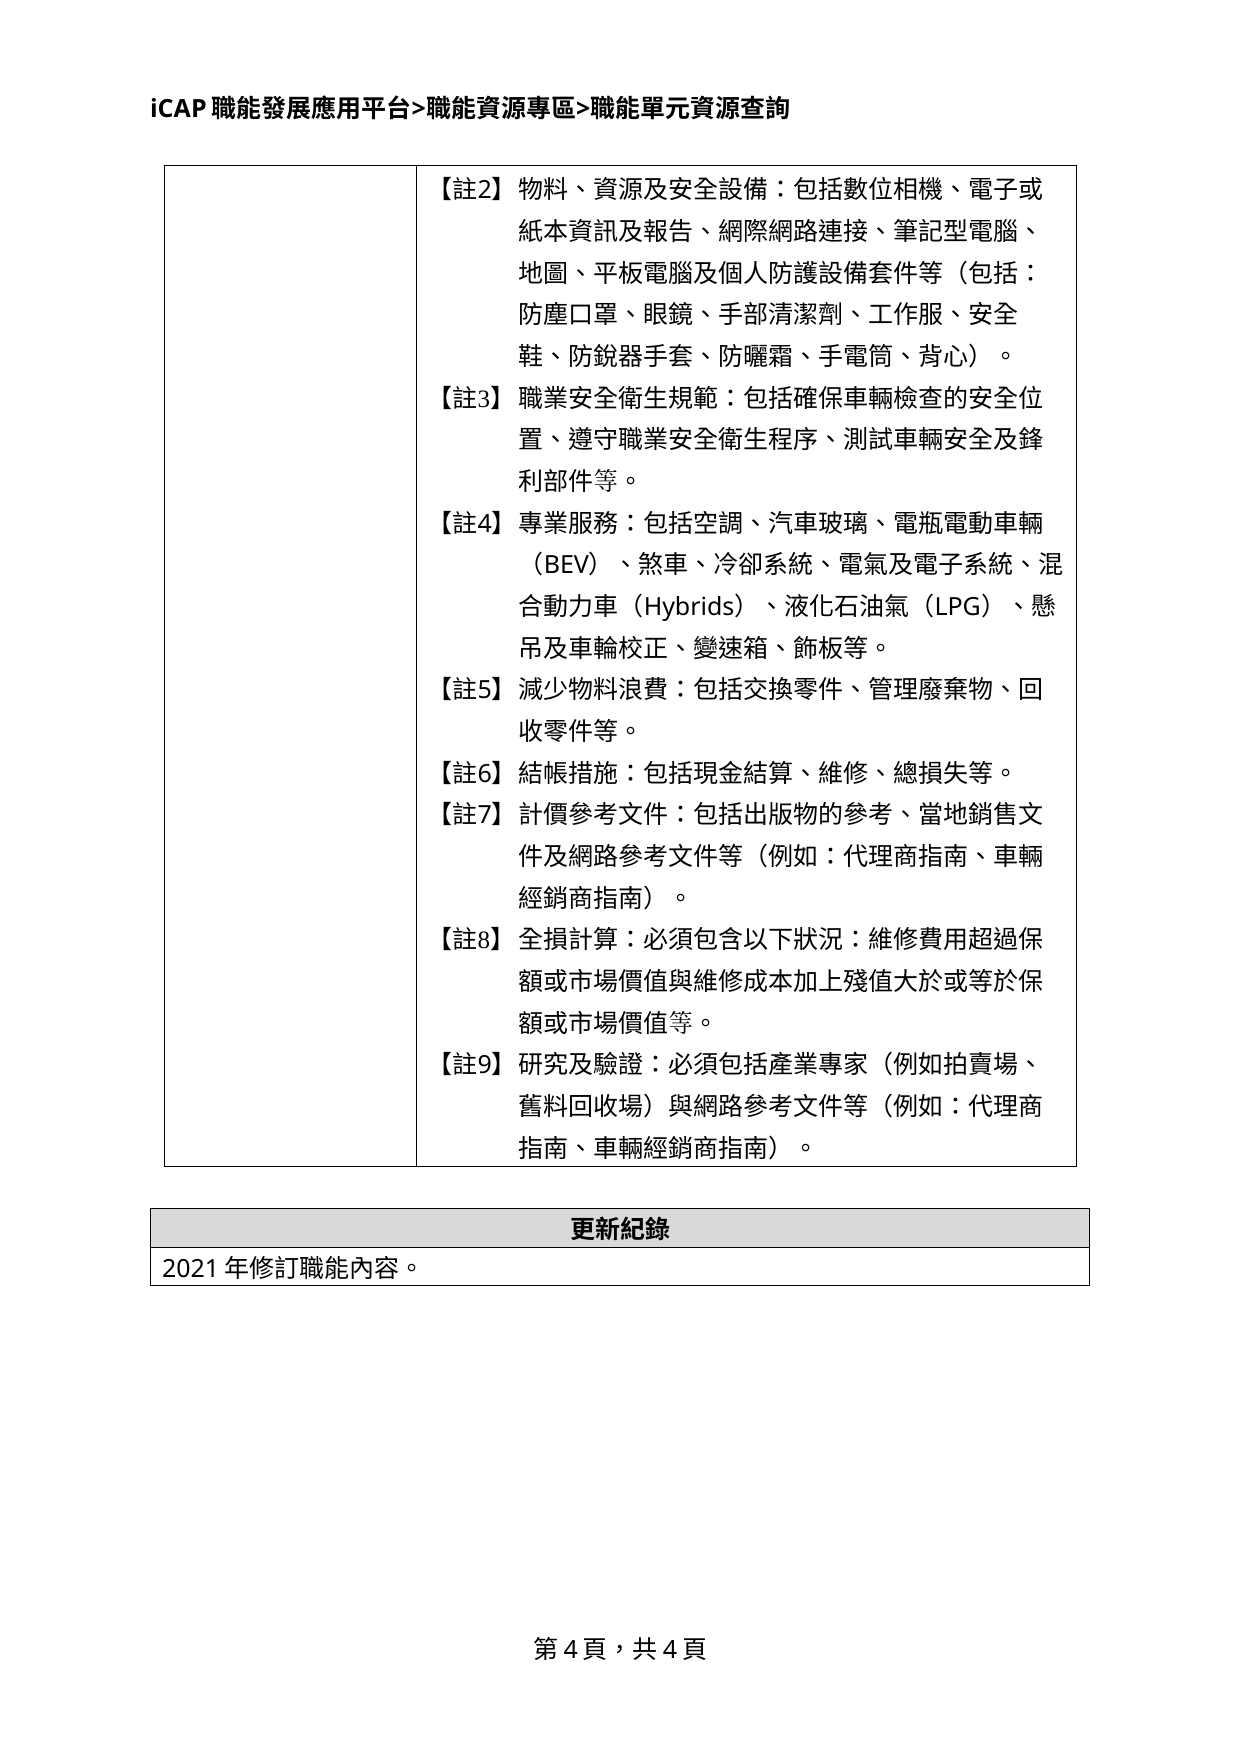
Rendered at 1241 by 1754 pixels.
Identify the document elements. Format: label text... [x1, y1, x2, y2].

table_header 更新紀錄 [151, 1209, 1089, 1247]
table_cell 2021年修訂職能內容。 [151, 1248, 1089, 1285]
table_cell [165, 166, 416, 1166]
table_cell 評估資訊：包括數位圖像、維修報價及以下的項目的評估通知，如索賠處理人員、駕駛人的詳細資訊、事故詳細資訊、詳述適用狀況的保險政策、報告項目、車輛的詳細資訊、車輛檢驗的詳細資訊（包括不偏袒評估或授權評估）、車輛位置、車輛所有人的詳細資訊等。 物料、資源及安全設備：包括數位相機、電子或紙本資訊及報告、網際網路連接、筆記型電腦、地圖、平板電腦及個人防護設備套件等（包括：防塵口罩、眼鏡、手部清潔劑、工作服、安全鞋、防銳器手套、防曬霜、手電筒、背心）。 職業安全衛生規範：包括確保車輛檢查的安全位置、遵守職業安全衛生程序、測試車輛安全及鋒利部件等。 專業服務：包括空調、汽車玻璃、電瓶電動車輛（BEV）、煞車、冷卻系統、電氣及電子系統、混合動力車（Hybrids）、液化石油氣（LPG）、懸吊及車輪校正、變速箱、飾板等。 減少物料浪費：包括交換零件、管理廢棄物、回收零件等。 結帳措施：包括現金結算、維修、總損失等。 計價參考文件：包括出版物的參考、當地銷售文件及網路參考文件等（例如：代理商指南、車輛經銷商指南）。 全損計算：必須包含以下狀況：維修費用超過保額或市場價值與維修成本加上殘值大於或等於保額或市場價值等。 研究及驗證：必須包括產業專家（例如拍賣場、舊料回收場）與網路參考文件等（例如：代理商指南、車輛經銷商指南）。 [417, 166, 1076, 1166]
